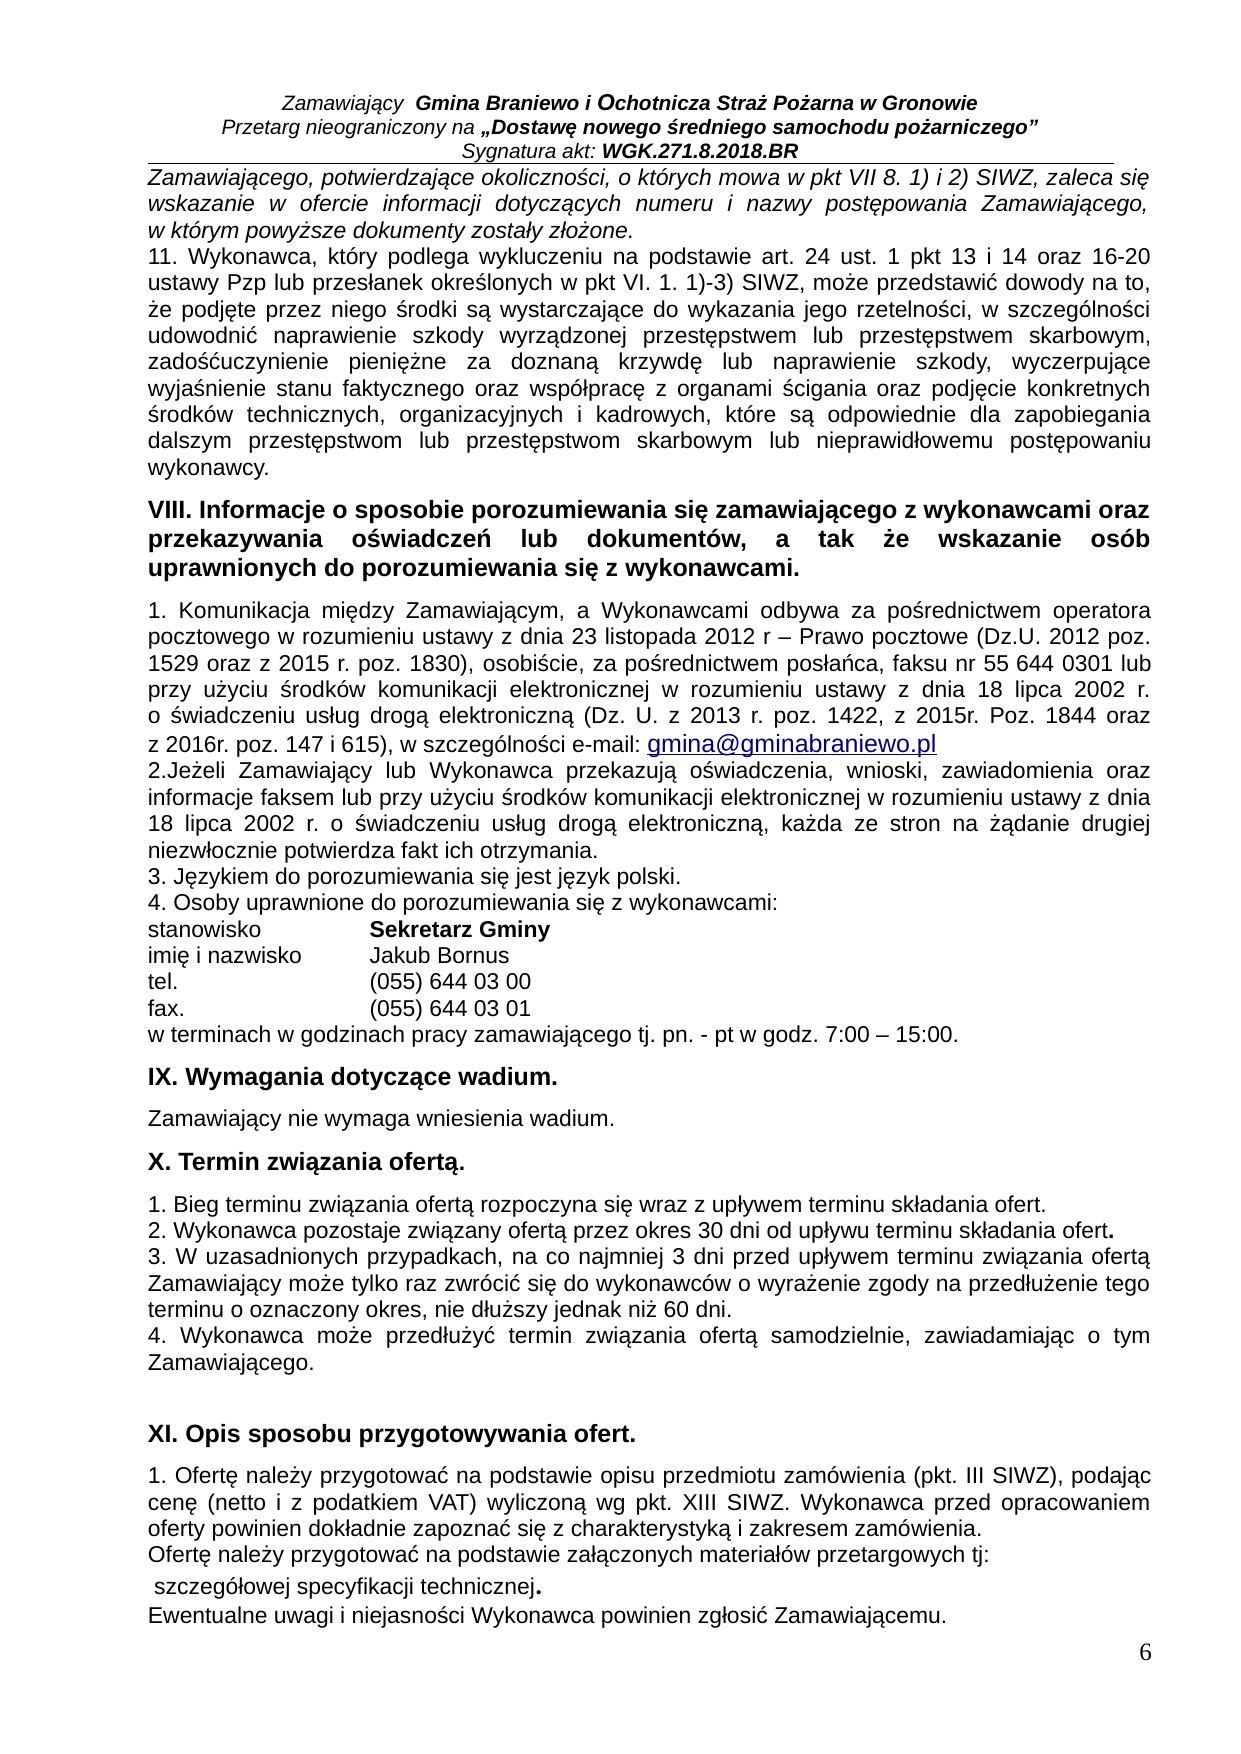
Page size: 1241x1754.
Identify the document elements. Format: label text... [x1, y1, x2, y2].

text XI. Opis sposobu przygotowywania ofert. [148, 1419, 1152, 1448]
text VIII. Informacje o sposobie porozumiewania się zamawiającego z wykonawcami oraz przekazywania oświadczeń lub dokumentów, a tak że wskazanie osób uprawnionych do porozumiewania się z wykonawcami. [148, 495, 1152, 582]
text 1. Komunikacja między Zamawiającym, a Wykonawcami odbywa za pośrednictwem operatora pocztowego w rozumieniu ustawy z dnia 23 listopada 2012 r – Prawo pocztowe (Dz.U. 2012 poz. 1529 oraz z 2015 r. poz. 1830), osobiście, za pośrednictwem posłańca, faksu nr 55 644 0301 lub przy użyciu środków komunikacji elektronicznej w rozumieniu ustawy z dnia 18 lipca 2002 r. o świadczeniu usług drogą elektroniczną (Dz. U. z 2013 r. poz. 1422, z 2015r. Poz. 1844 oraz z 2016r. poz. 147 i 615), w szczególności e-mail: gmina@gminabraniewo.pl [148, 597, 1152, 757]
text 1. Ofertę należy przygotować na podstawie opisu przedmiotu zamówienia (pkt. III SIWZ), podając cenę (netto i z podatkiem VAT) wyliczoną wg pkt. XIII SIWZ. Wykonawca przed opracowaniem oferty powinien dokładnie zapoznać się z charakterystyką i zakresem zamówienia. [148, 1462, 1152, 1541]
text 11. Wykonawca, który podlega wykluczeniu na podstawie art. 24 ust. 1 pkt 13 i 14 oraz 16-20 ustawy Pzp lub przesłanek określonych w pkt VI. 1. 1)-3) SIWZ, może przedstawić dowody na to, że podjęte przez niego środki są wystarczające do wykazania jego rzetelności, w szczególności udowodnić naprawienie szkody wyrządzonej przestępstwem lub przestępstwem skarbowym, zadośćuczynienie pieniężne za doznaną krzywdę lub naprawienie szkody, wyczerpujące wyjaśnienie stanu faktycznego oraz współpracę z organami ścigania oraz podjęcie konkretnych środków technicznych, organizacyjnych i kadrowych, które są odpowiednie dla zapobiegania dalszym przestępstwom lub przestępstwom skarbowym lub nieprawidłowemu postępowaniu wykonawcy. [148, 243, 1152, 480]
text 3. Językiem do porozumiewania się jest język polski. [148, 863, 1152, 889]
text IX. Wymagania dotyczące wadium. [148, 1062, 1152, 1091]
text tel. (055) 644 03 00 [148, 968, 1152, 995]
text 2.Jeżeli Zamawiający lub Wykonawca przekazują oświadczenia, wnioski, zawiadomienia oraz informacje faksem lub przy użyciu środków komunikacji elektronicznej w rozumieniu ustawy z dnia 18 lipca 2002 r. o świadczeniu usług drogą elektroniczną, każda ze stron na żądanie drugiej niezwłocznie potwierdza fakt ich otrzymania. [148, 757, 1152, 863]
text 1. Bieg terminu związania ofertą rozpoczyna się wraz z upływem terminu składania ofert. [148, 1191, 1152, 1217]
text Ofertę należy przygotować na podstawie załączonych materiałów przetargowych tj: [148, 1541, 1152, 1568]
text Zamawiający nie wymaga wniesienia wadium. [148, 1105, 1152, 1131]
text imię i nazwisko Jakub Bornus [148, 942, 1152, 968]
text 2. Wykonawca pozostaje związany ofertą przez okres 30 dni od upływu terminu składania ofert. [148, 1217, 1152, 1243]
text stanowisko Sekretarz Gminy [148, 916, 1152, 942]
text szczegółowej specyfikacji technicznej. [148, 1568, 1152, 1602]
text X. Termin związania ofertą. [148, 1147, 1152, 1175]
text Ewentualne uwagi i niejasności Wykonawca powinien zgłosić Zamawiającemu. [148, 1602, 1152, 1628]
text 3. W uzasadnionych przypadkach, na co najmniej 3 dni przed upływem terminu związania ofertą Zamawiający może tylko raz zwrócić się do wykonawców o wyrażenie zgody na przedłużenie tego terminu o oznaczony okres, nie dłuższy jednak niż 60 dni. [148, 1243, 1152, 1322]
text fax. (055) 644 03 01 [148, 995, 1152, 1021]
text 4. Osoby uprawnione do porozumiewania się z wykonawcami: [148, 889, 1152, 916]
text w terminach w godzinach pracy zamawiającego tj. pn. - pt w godz. 7:00 – 15:00. [148, 1021, 1152, 1047]
text 4. Wykonawca może przedłużyć termin związania ofertą samodzielnie, zawiadamiając o tym Zamawiającego. [148, 1322, 1152, 1375]
text Zamawiającego, potwierdzające okoliczności, o których mowa w pkt VII 8. 1) i 2) SIWZ, zaleca się wskazanie w ofercie informacji dotyczących numeru i nazwy postępowania Zamawiającego, w którym powyższe dokumenty zostały złożone. [148, 164, 1152, 243]
